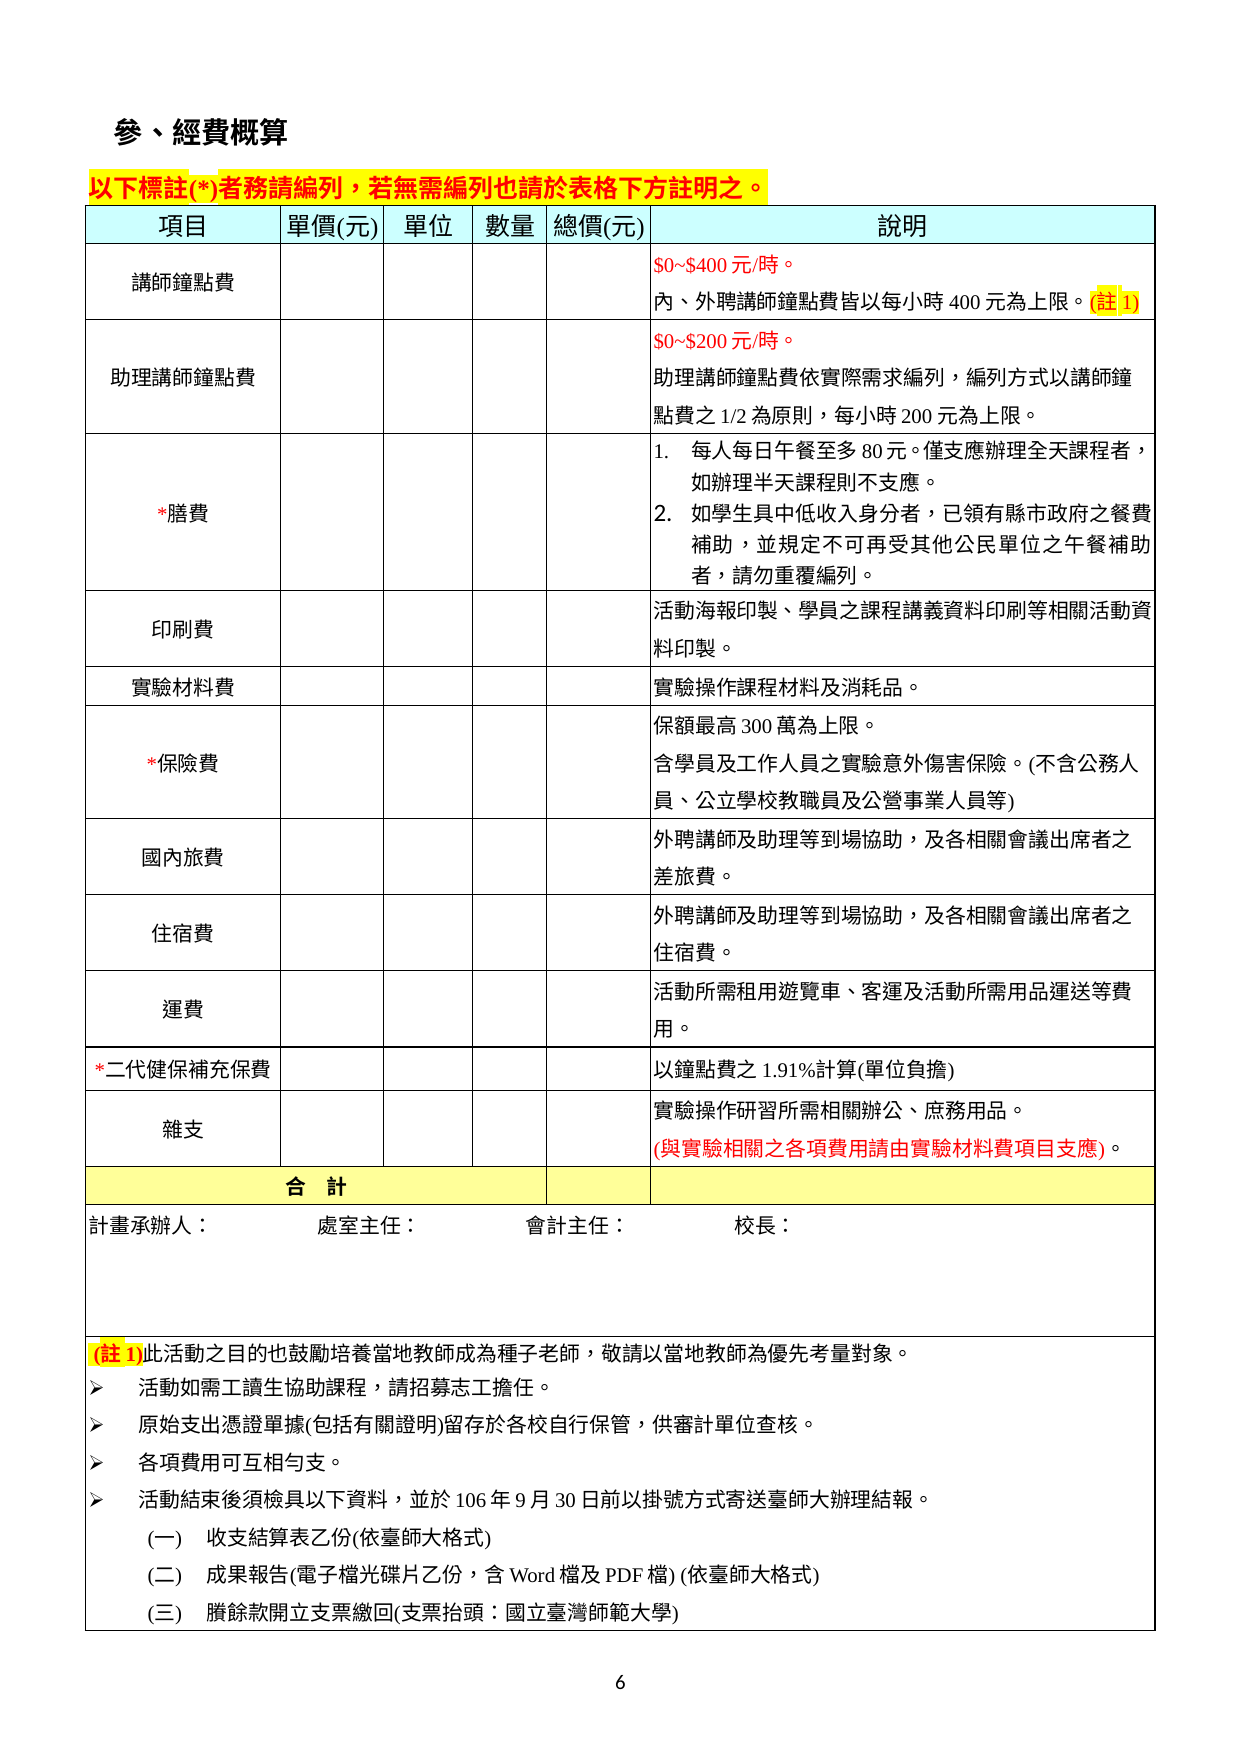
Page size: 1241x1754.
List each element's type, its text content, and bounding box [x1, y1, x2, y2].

table_cell 實驗材料費 [86, 667, 280, 705]
table_cell *保險費 [86, 706, 280, 818]
table_cell 印刷費 [86, 591, 280, 666]
table_cell $0~$400元/時。 內、外聘講師鐘點費皆以每小時 400 元為上限。(註1) [651, 244, 1154, 319]
table_cell [473, 1091, 546, 1166]
table_cell 講師鐘點費 [86, 244, 280, 319]
table_cell [547, 320, 650, 433]
table_cell [547, 895, 650, 970]
table_cell [384, 667, 472, 705]
table_cell [473, 895, 546, 970]
table_cell *二代健保補充保費 [86, 1048, 280, 1090]
table_cell [384, 1048, 472, 1090]
table_cell 以鐘點費之1.91%計算(單位負擔) [651, 1048, 1154, 1090]
table_cell [547, 971, 650, 1046]
text 參、經費概算 [89, 93, 1152, 168]
table_cell [547, 1048, 650, 1090]
table_cell 合 計 [86, 1167, 546, 1204]
table_cell [281, 1048, 383, 1090]
table_cell [547, 1091, 650, 1166]
text 以下標註(*)者務請編列，若無需編列也請於表格下方註明之。 [89, 168, 1152, 205]
table_cell [473, 667, 546, 705]
table_cell [281, 667, 383, 705]
table_cell [384, 591, 472, 666]
table_cell 計畫承辦人： 處室主任： 會計主任： 校長： [86, 1205, 1154, 1336]
table_cell 國內旅費 [86, 819, 280, 894]
table_cell *膳費 [86, 434, 280, 590]
table_cell 外聘講師及助理等到場協助，及各相關會議出席者之差旅費。 [651, 819, 1154, 894]
table_cell [547, 591, 650, 666]
table_cell [384, 244, 472, 319]
table_cell [473, 320, 546, 433]
table_cell [281, 895, 383, 970]
table_cell [473, 591, 546, 666]
table_cell [384, 895, 472, 970]
table_header 單位 [384, 206, 472, 243]
table_cell 雜支 [86, 1091, 280, 1166]
table_cell [547, 1167, 650, 1204]
table_cell [473, 971, 546, 1046]
table_cell [547, 706, 650, 818]
table_cell [473, 244, 546, 319]
table_cell [384, 320, 472, 433]
table_cell $0~$200元/時。 助理講師鐘點費依實際需求編列，編列方式以講師鐘點費之1/2為原則，每小時200 元為上限。 [651, 320, 1154, 433]
table_cell 住宿費 [86, 895, 280, 970]
table_cell [651, 1167, 1154, 1204]
table_header 總價(元) [547, 206, 650, 243]
table_cell 運費 [86, 971, 280, 1046]
table_cell (註1)此活動之目的也鼓勵培養當地教師成為種子老師，敬請以當地教師為優先考量對象。 活動如需工讀生協助課程，請招募志工擔任。 原始支出憑證單據(包括有關證明)留存於各校自行保管，供審計單位查核。 各項費用可互相勻支。 活動結束後須檢具以下資料，並於106年9月30日前以掛號方式寄送臺師大辦理結報。 收支結算表乙份(依臺師大格式) 成果報告(電子檔光碟片乙份，含Word檔及PDF檔) (依臺師大格式) 賸餘款開立支票繳回(支票抬頭：國立臺灣師範大學) [86, 1337, 1154, 1630]
table_cell 實驗操作課程材料及消耗品。 [651, 667, 1154, 705]
table_cell [547, 819, 650, 894]
table_cell [384, 971, 472, 1046]
table_cell 活動海報印製、學員之課程講義資料印刷等相關活動資料印製。 [651, 591, 1154, 666]
table_cell [473, 434, 546, 590]
table_cell [281, 244, 383, 319]
table_cell 外聘講師及助理等到場協助，及各相關會議出席者之住宿費。 [651, 895, 1154, 970]
table_cell [473, 1048, 546, 1090]
table_cell [281, 706, 383, 818]
table_cell [473, 706, 546, 818]
table_cell 每人每日午餐至多80元。僅支應辦理全天課程者，如辦理半天課程則不支應。 如學生具中低收入身分者，已領有縣市政府之餐費補助，並規定不可再受其他公民單位之午餐補助者，請勿重覆編列。 [651, 434, 1154, 590]
table_cell [281, 971, 383, 1046]
table_cell 實驗操作研習所需相關辦公、庶務用品。 (與實驗相關之各項費用請由實驗材料費項目支應)。 [651, 1091, 1154, 1166]
table_cell [281, 591, 383, 666]
table_header 說明 [651, 206, 1154, 243]
table_cell 活動所需租用遊覽車、客運及活動所需用品運送等費用。 [651, 971, 1154, 1046]
table_cell [281, 819, 383, 894]
table_cell [547, 434, 650, 590]
table_cell [281, 1091, 383, 1166]
table_header 項目 [86, 206, 280, 243]
table_cell [547, 667, 650, 705]
table_cell [281, 434, 383, 590]
table_cell [384, 1091, 472, 1166]
table_cell [547, 244, 650, 319]
table_cell 保額最高300萬為上限。 含學員及工作人員之實驗意外傷害保險。(不含公務人員、公立學校教職員及公營事業人員等) [651, 706, 1154, 818]
table_header 單價(元) [281, 206, 383, 243]
table_cell [473, 819, 546, 894]
table_cell [281, 320, 383, 433]
table_cell 助理講師鐘點費 [86, 320, 280, 433]
table_cell [384, 819, 472, 894]
table_cell [384, 434, 472, 590]
table_header 數量 [473, 206, 546, 243]
table_cell [384, 706, 472, 818]
